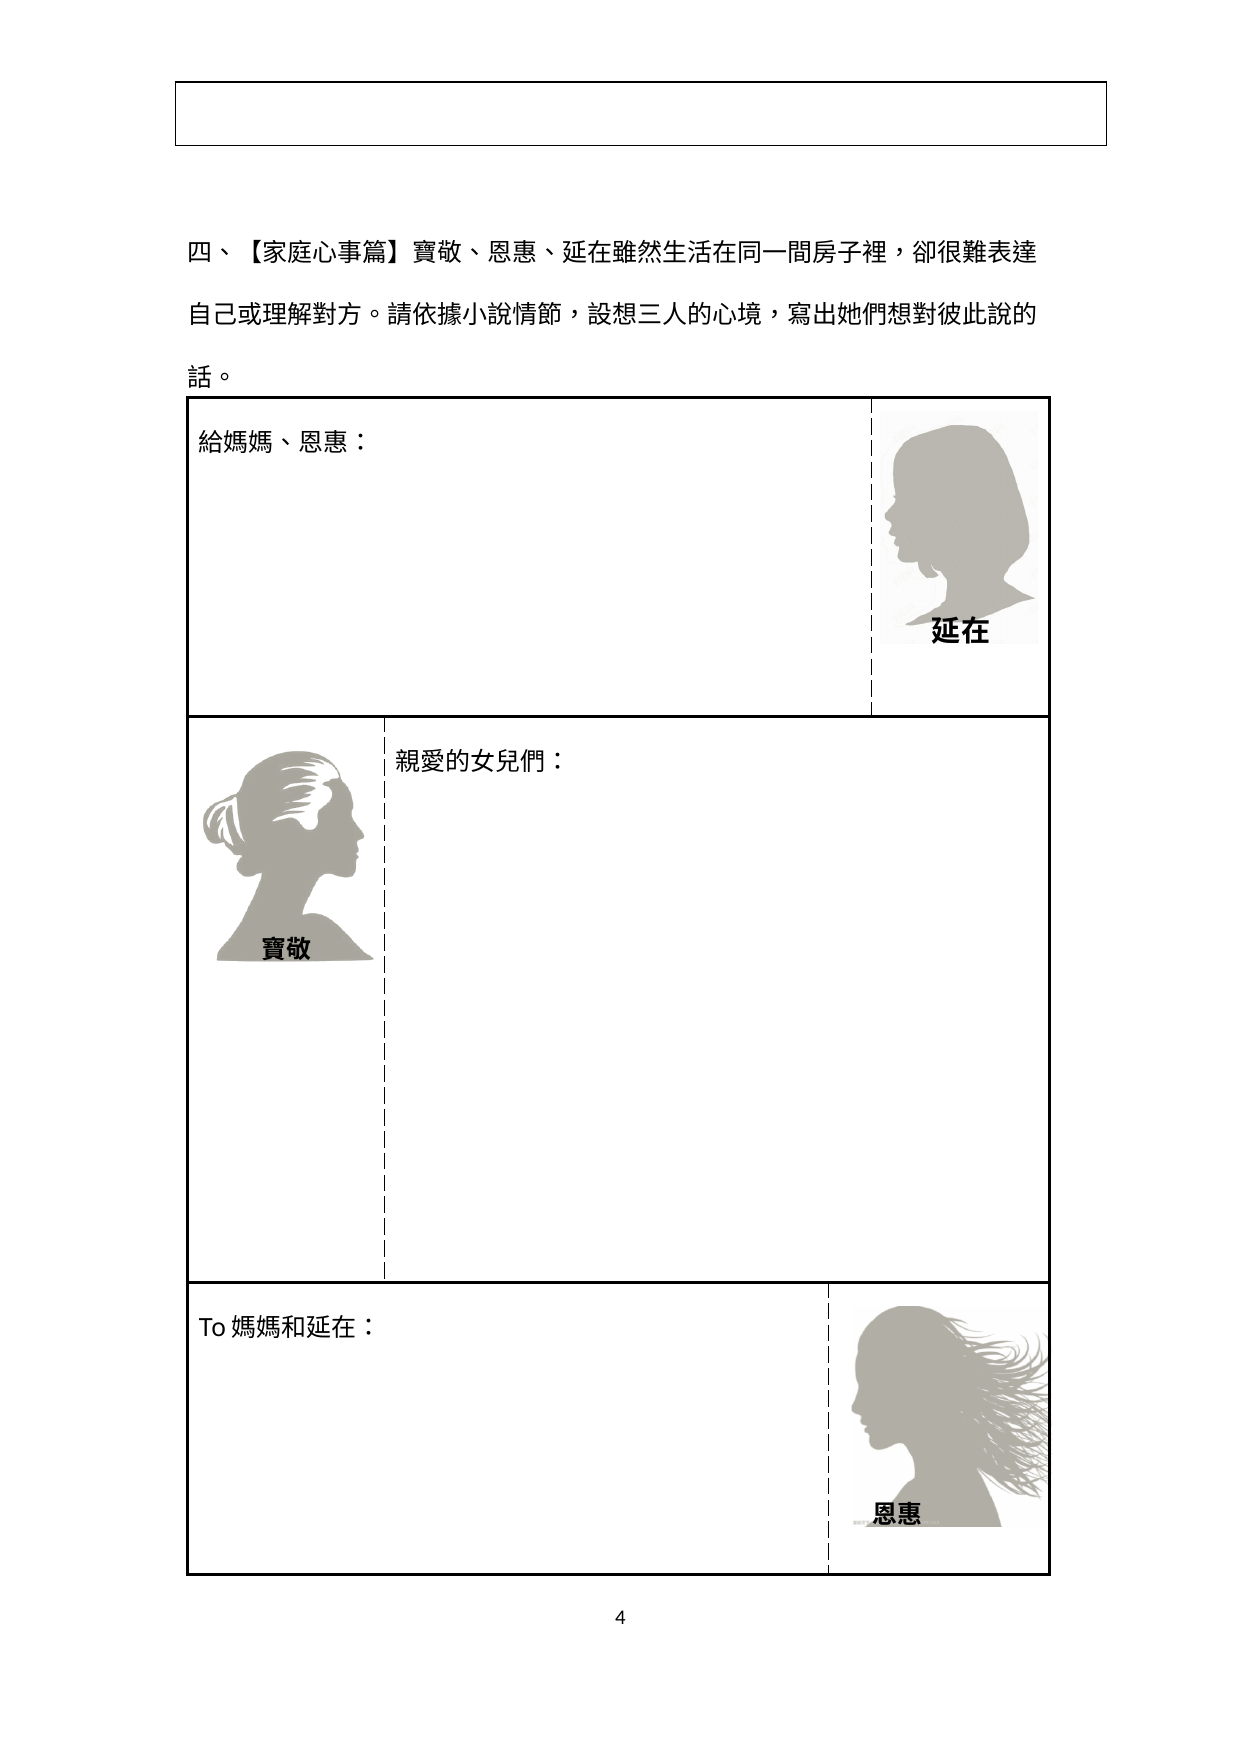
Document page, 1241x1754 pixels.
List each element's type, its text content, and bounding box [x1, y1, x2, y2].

text 四、【家庭心事篇】寶敬、恩惠、延在雖然生活在同一間房子裡，卻很難表達自己或理解對方。請依據小說情節，設想三人的心境，寫出她們想對彼此說的話。 [187, 208, 1053, 396]
table_cell 寶敬 [189, 718, 384, 1281]
table_cell To媽媽和延在： [189, 1284, 828, 1573]
table_cell 恩惠 [828, 1284, 1048, 1573]
table_cell 親愛的女兒們： [384, 718, 1048, 1281]
table_header 給媽媽、恩惠： [189, 399, 872, 715]
table_cell [176, 83, 1106, 145]
table_header 延在 [872, 399, 1048, 715]
